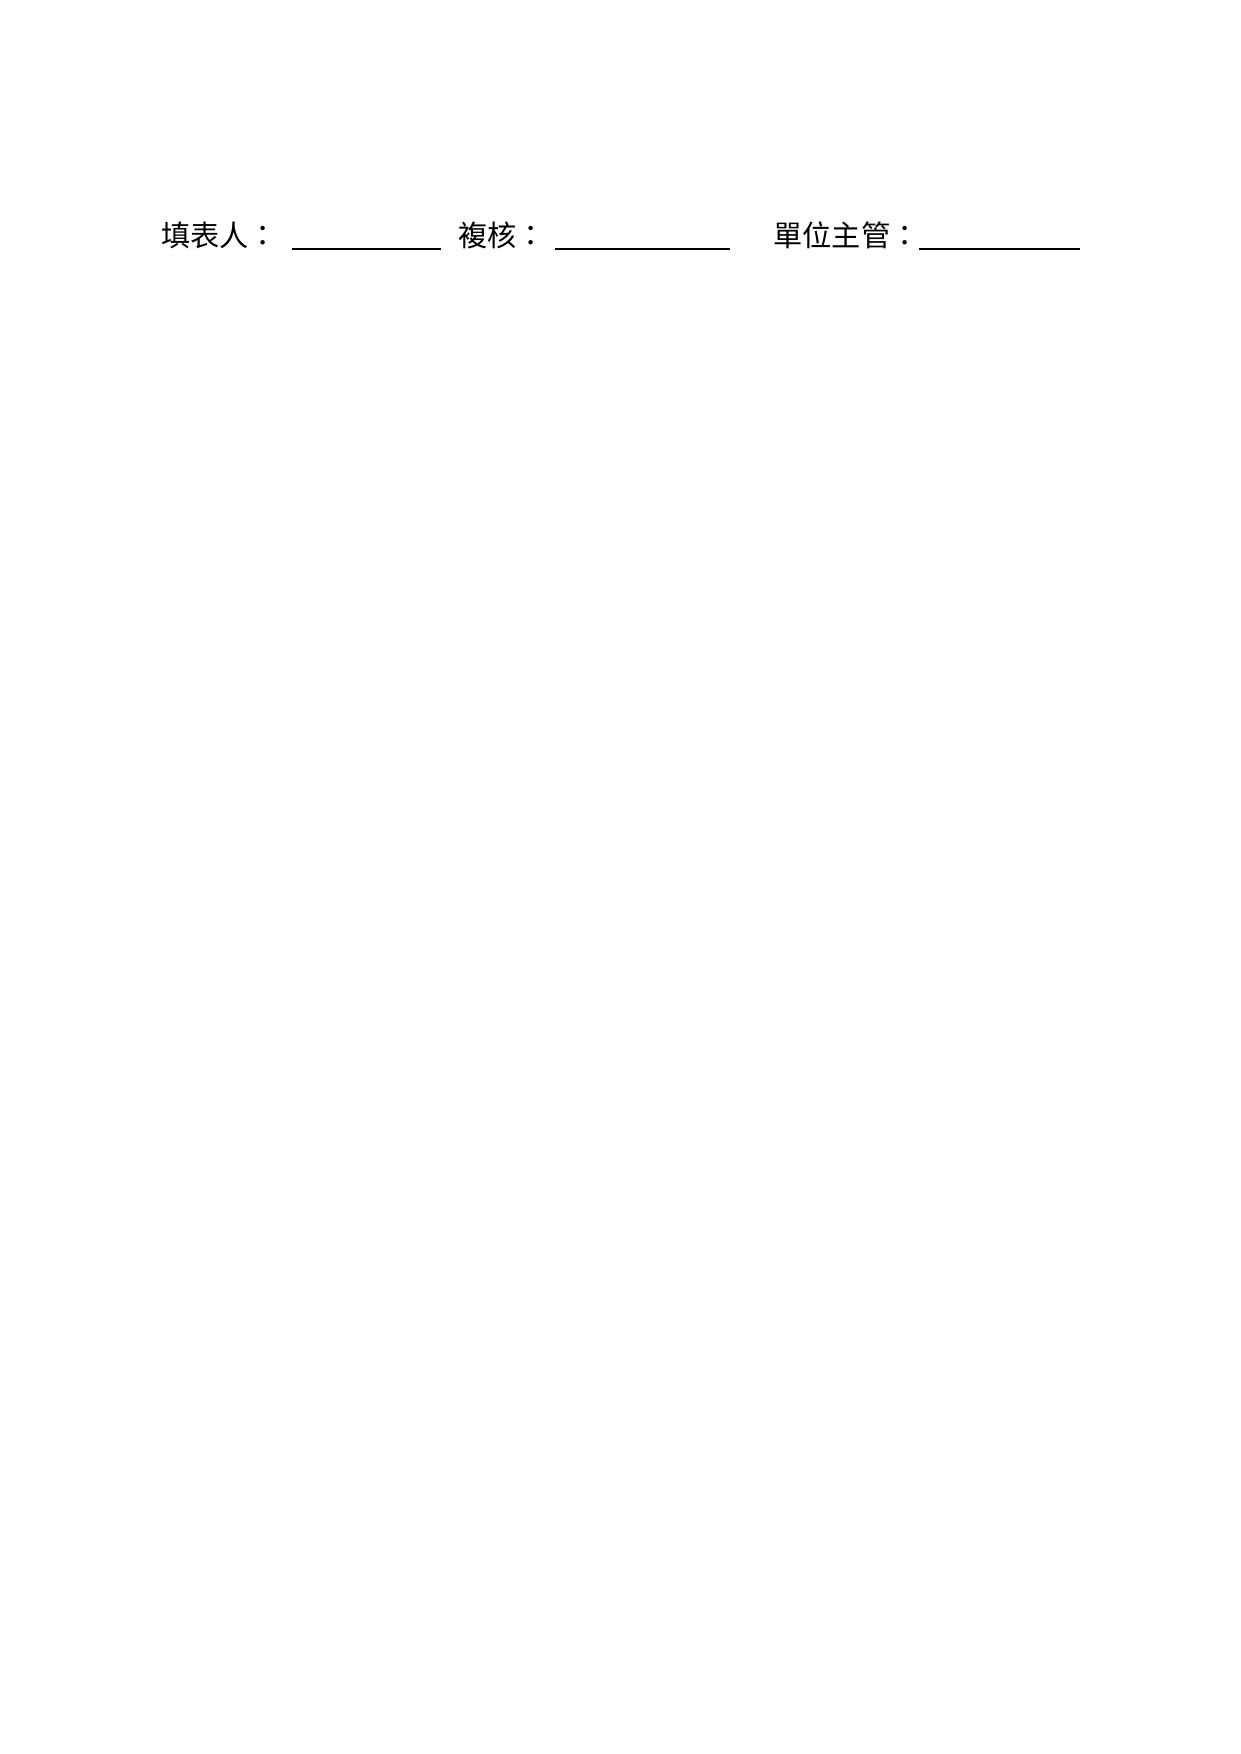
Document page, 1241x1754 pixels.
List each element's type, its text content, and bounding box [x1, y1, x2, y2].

text 填表人： 複核： 單位主管： [118, 212, 1122, 254]
